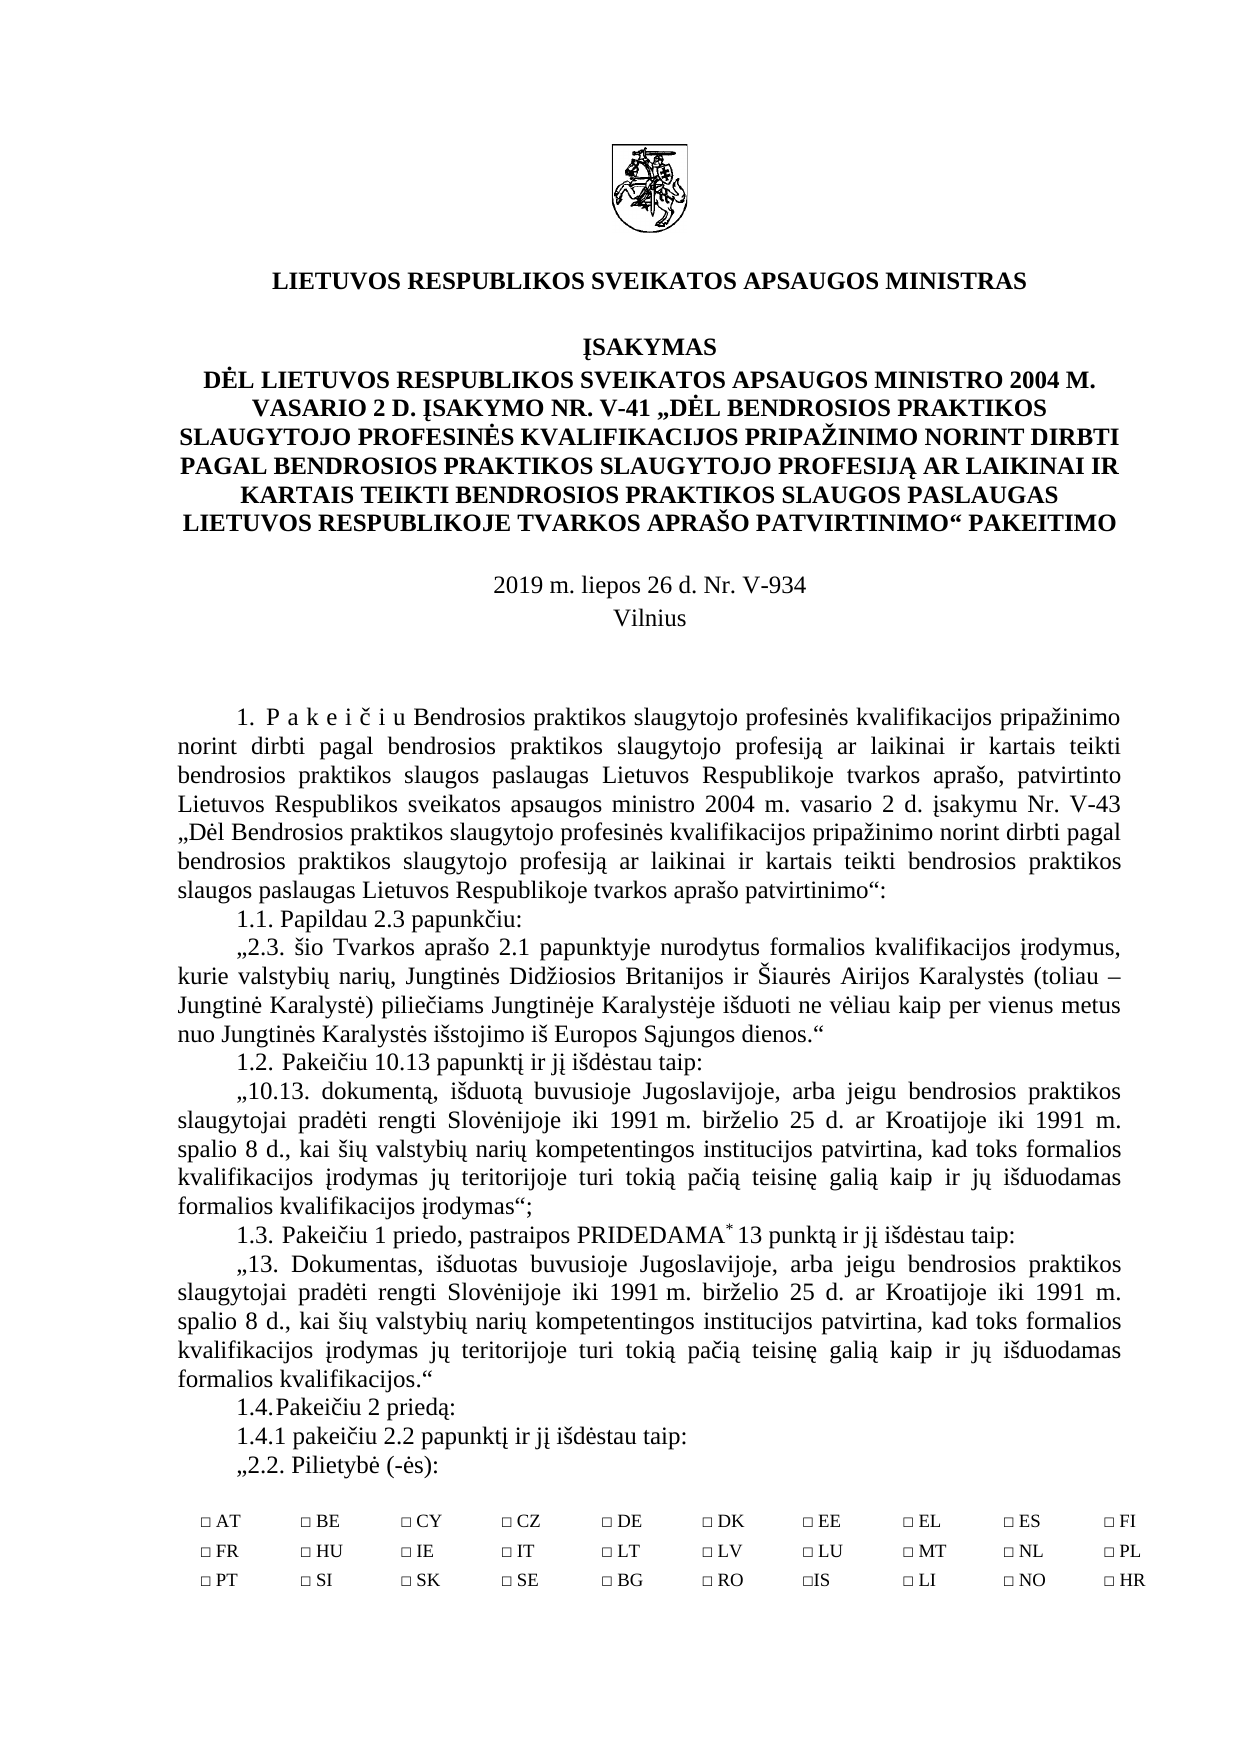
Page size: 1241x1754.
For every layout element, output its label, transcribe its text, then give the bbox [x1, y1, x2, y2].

text 1.1. Papildau 2.3 papunkčiu: [216, 904, 1122, 932]
table_header ☐ BE [289, 1508, 389, 1537]
text Vilnius [177, 603, 1122, 632]
table_cell ☐ LV [690, 1537, 791, 1567]
table_cell ☐ SI [289, 1567, 389, 1614]
table_cell ☐ BG [590, 1567, 690, 1614]
text 2019 m. liepos 26 d. Nr. V-934 [177, 570, 1122, 599]
text 1.4. Pakeičiu 2 priedą: [236, 1392, 1122, 1421]
table_cell ☐ FR [189, 1537, 289, 1567]
table_header ☐ CY [389, 1508, 489, 1537]
table_cell ☐ NL [992, 1537, 1092, 1567]
text 1. P a k e i č i u Bendrosios praktikos slaugytojo profesinės kvalifikacijos pripažinimo norint dirbti pagal bendrosios praktikos slaugytojo profesiją ar laikinai ir kartais teikti bendrosios praktikos slaugos paslaugas Lietuvos Respublikoje tvarkos aprašo, patvirtinto Lietuvos Respublikos sveikatos apsaugos ministro 2004 m. vasario 2 d. įsakymu Nr. V-43 „Dėl Bendrosios praktikos slaugytojo profesinės kvalifikacijos pripažinimo norint dirbti pagal bendrosios praktikos slaugytojo profesiją ar laikinai ir kartais teikti bendrosios praktikos slaugos paslaugas Lietuvos Respublikoje tvarkos aprašo patvirtinimo“: [177, 702, 1122, 904]
text ĮSAKYMAS [177, 332, 1122, 361]
table_header ☐ DE [590, 1508, 690, 1537]
table_header ☐ EL [891, 1508, 992, 1537]
table_cell ☐ PL [1092, 1537, 1192, 1567]
table_cell ☐ HR [1092, 1567, 1192, 1614]
table_cell ☐ SK [389, 1567, 489, 1614]
text LIETUVOS RESPUBLIKOS SVEIKATOS APSAUGOS MINISTRAS [177, 266, 1122, 294]
table_header ☐ FI [1092, 1508, 1192, 1537]
table_cell ☐ PT [189, 1567, 289, 1614]
table_cell ☐ HU [289, 1537, 389, 1567]
table_cell ☐ LI [891, 1567, 992, 1614]
table_cell ☐ IE [389, 1537, 489, 1567]
table_header ☐ EE [791, 1508, 891, 1537]
table_header ☐ AT [189, 1508, 289, 1537]
table_cell ☐ LU [791, 1537, 891, 1567]
table_cell ☐ MT [891, 1537, 992, 1567]
text „2.2. Pilietybė (-ės): [236, 1450, 1122, 1479]
table_cell ☐ NO [992, 1567, 1092, 1614]
table_header ☐ ES [992, 1508, 1092, 1537]
text 1.3. Pakeičiu 1 priedo, pastraipos PRIDEDAMA* 13 punktą ir jį išdėstau taip: [236, 1220, 1122, 1249]
text 1.4.1 pakeičiu 2.2 papunktį ir jį išdėstau taip: [236, 1421, 1122, 1450]
text „13. Dokumentas, išduotas buvusioje Jugoslavijoje, arba jeigu bendrosios praktikos slaugytojai pradėti rengti Slovėnijoje iki 1991 m. birželio 25 d. ar Kroatijoje iki 1991 m. spalio 8 d., kai šių valstybių narių kompetentingos institucijos patvirtina, kad toks formalios kvalifikacijos įrodymas jų teritorijoje turi tokią pačią teisinę galią kaip ir jų išduodamas formalios kvalifikacijos.“ [177, 1249, 1122, 1392]
table_cell ☐ LT [590, 1537, 690, 1567]
table_cell ☐ SE [490, 1567, 590, 1614]
text „2.3. šio Tvarkos aprašo 2.1 papunktyje nurodytus formalios kvalifikacijos įrodymus, kurie valstybių narių, Jungtinės Didžiosios Britanijos ir Šiaurės Airijos Karalystės (toliau – Jungtinė Karalystė) piliečiams Jungtinėje Karalystėje išduoti ne vėliau kaip per vienus metus nuo Jungtinės Karalystės išstojimo iš Europos Sąjungos dienos.“ [177, 932, 1122, 1047]
table_cell ☐ IT [490, 1537, 590, 1567]
table_cell ☐IS [791, 1567, 891, 1614]
text „10.13. dokumentą, išduotą buvusioje Jugoslavijoje, arba jeigu bendrosios praktikos slaugytojai pradėti rengti Slovėnijoje iki 1991 m. birželio 25 d. ar Kroatijoje iki 1991 m. spalio 8 d., kai šių valstybių narių kompetentingos institucijos patvirtina, kad toks formalios kvalifikacijos įrodymas jų teritorijoje turi tokią pačią teisinę galią kaip ir jų išduodamas formalios kvalifikacijos įrodymas“; [177, 1076, 1122, 1220]
table_header ☐ CZ [490, 1508, 590, 1537]
table_cell ☐ RO [690, 1567, 791, 1614]
table_header ☐ DK [690, 1508, 791, 1537]
text DĖL LIETUVOS RESPUBLIKOS SVEIKATOS APSAUGOS MINISTRO 2004 M. VASARIO 2 D. ĮSAKYMO NR. V-41 „DĖL BENDROSIOS PRAKTIKOS SLAUGYTOJO PROFESINĖS KVALIFIKACIJOS PRIPAŽINIMO NORINT DIRBTI PAGAL BENDROSIOS PRAKTIKOS SLAUGYTOJO PROFESIJĄ AR LAIKINAI IR KARTAIS TEIKTI BENDROSIOS PRAKTIKOS SLAUGOS PASLAUGAS LIETUVOS RESPUBLIKOJE TVARKOS APRAŠO PATVIRTINIMO“ PAKEITIMO [177, 365, 1122, 537]
text 1.2. Pakeičiu 10.13 papunktį ir jį išdėstau taip: [236, 1047, 1122, 1076]
